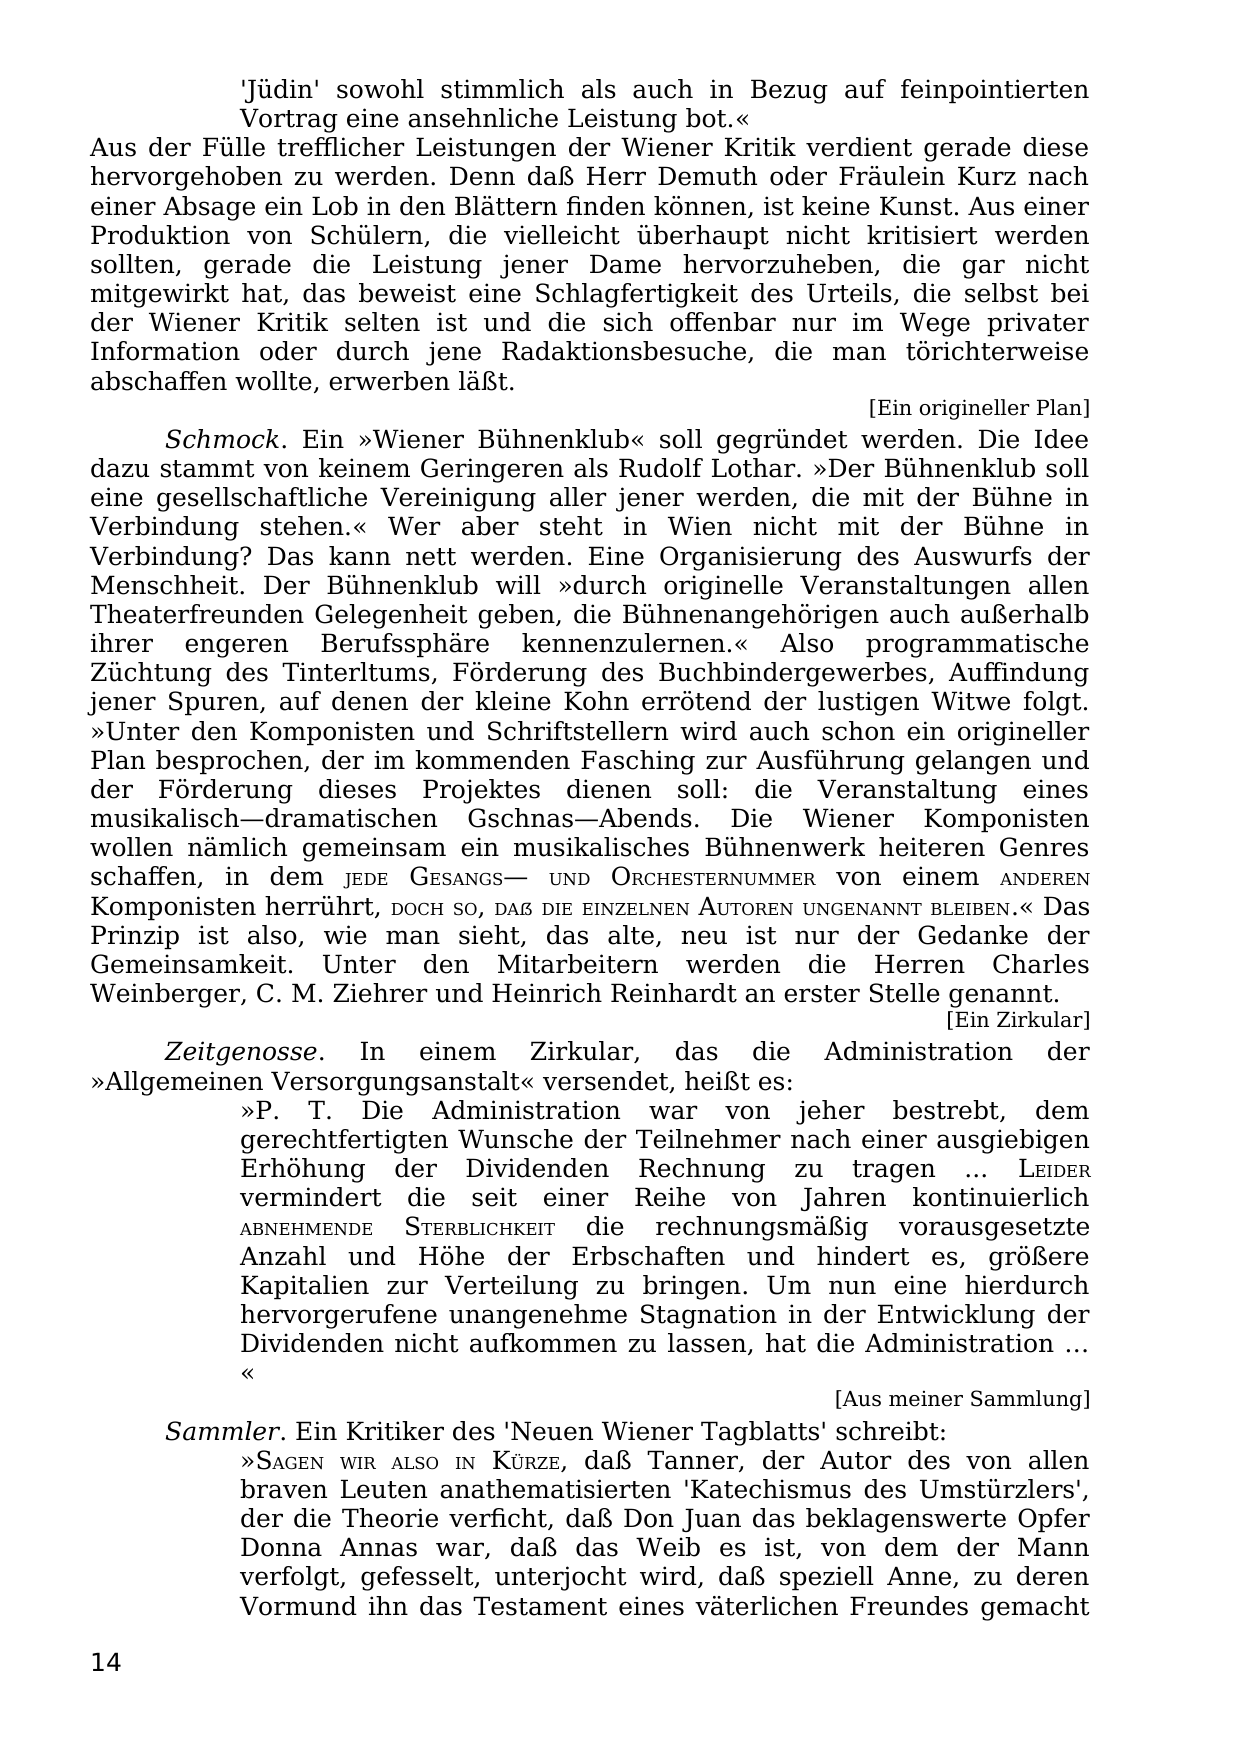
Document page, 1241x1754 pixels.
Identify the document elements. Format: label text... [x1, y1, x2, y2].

text »P. T. Die Administration war von jeher bestrebt, dem gerechtfertigten Wunsche der Teilnehmer nach einer ausgiebigen Erhöhung der Dividenden Rechnung zu tragen ... Leider vermindert die seit einer Reihe von Jahren kontinuierlich abnehmende Sterblichkeit die rechnungsmäßig vorausgesetzte Anzahl und Höhe der Erbschaften und hindert es, größere Kapitalien zur Verteilung zu bringen. Um nun eine hierdurch hervorgerufene unangenehme Stagnation in der Entwicklung der Dividenden nicht aufkommen zu lassen, hat die Administration … « [240, 1096, 1091, 1387]
text Schmock. Ein »Wiener Bühnenklub« soll gegründet werden. Die Idee dazu stammt von keinem Geringeren als Rudolf Lothar. »Der Bühnenklub soll eine gesellschaftliche Vereinigung aller jener werden, die mit der Bühne in Verbindung stehen.« Wer aber steht in Wien nicht mit der Bühne in Verbindung? Das kann nett werden. Eine Organisierung des Auswurfs der Menschheit. Der Bühnenklub will »durch originelle Veranstaltungen allen Theaterfreunden Gelegenheit geben, die Bühnenangehörigen auch außerhalb ihrer engeren Berufssphäre kennenzulernen.« Also programmatische Züchtung des Tinterltums, Förderung des Buchbindergewerbes, Auffindung jener Spuren, auf denen der kleine Kohn errötend der lustigen Witwe folgt. »Unter den Komponisten und Schriftstellern wird auch schon ein origineller Plan besprochen, der im kommenden Fasching zur Ausführung gelangen und der Förderung dieses Projektes dienen soll: die Veranstaltung eines musikalisch—dramatischen Gschnas—Abends. Die Wiener Komponisten wollen nämlich gemeinsam ein musikalisches Bühnenwerk heiteren Genres schaffen, in dem jede Gesangs— und Orchesternummer von einem anderen Komponisten herrührt, doch so, daß die einzelnen Autoren ungenannt bleiben.« Das Prinzip ist also, wie man sieht, das alte, neu ist nur der Gedanke der Gemeinsamkeit. Unter den Mitarbeitern werden die Herren Charles Weinberger, C. M. Ziehrer und Heinrich Reinhardt an erster Stelle genannt. [90, 420, 1091, 1008]
text 'Jüdin' sowohl stimmlich als auch in Bezug auf feinpointierten Vortrag eine ansehnliche Leistung bot.« [240, 75, 1091, 133]
text Zeitgenosse. In einem Zirkular, das die Administration der »Allgemeinen Versorgungsanstalt« versendet, heißt es: [90, 1033, 1091, 1096]
text Aus der Fülle trefflicher Leistungen der Wiener Kritik verdient gerade diese hervorgehoben zu werden. Denn daß Herr Demuth oder Fräulein Kurz nach einer Absage ein Lob in den Blättern finden können, ist keine Kunst. Aus einer Produktion von Schülern, die vielleicht überhaupt nicht kritisiert werden sollten, gerade die Leistung jener Dame hervorzuheben, die gar nicht mitgewirkt hat, das beweist eine Schlagfertigkeit des Urteils, die selbst bei der Wiener Kritik selten ist und die sich offenbar nur im Wege privater Information oder durch jene Radaktionsbesuche, die man törichterweise abschaffen wollte, erwerben läßt. [90, 133, 1091, 396]
text Sammler. Ein Kritiker des 'Neuen Wiener Tagblatts' schreibt: [90, 1412, 1091, 1446]
text [Ein Zirkular] [90, 1008, 1091, 1033]
text [Ein origineller Plan] [90, 396, 1091, 420]
text [Aus meiner Sammlung] [90, 1387, 1091, 1412]
text »Sagen wir also in Kürze, daß Tanner, der Autor des von allen braven Leuten anathematisierten 'Katechismus des Umstürzlers', der die Theorie verficht, daß Don Juan das beklagenswerte Opfer Donna Annas war, daß das Weib es ist, von dem der Mann verfolgt, gefesselt, unterjocht wird, daß speziell Anne, zu deren Vormund ihn das Testament eines väterlichen Freundes gemacht [240, 1446, 1091, 1621]
